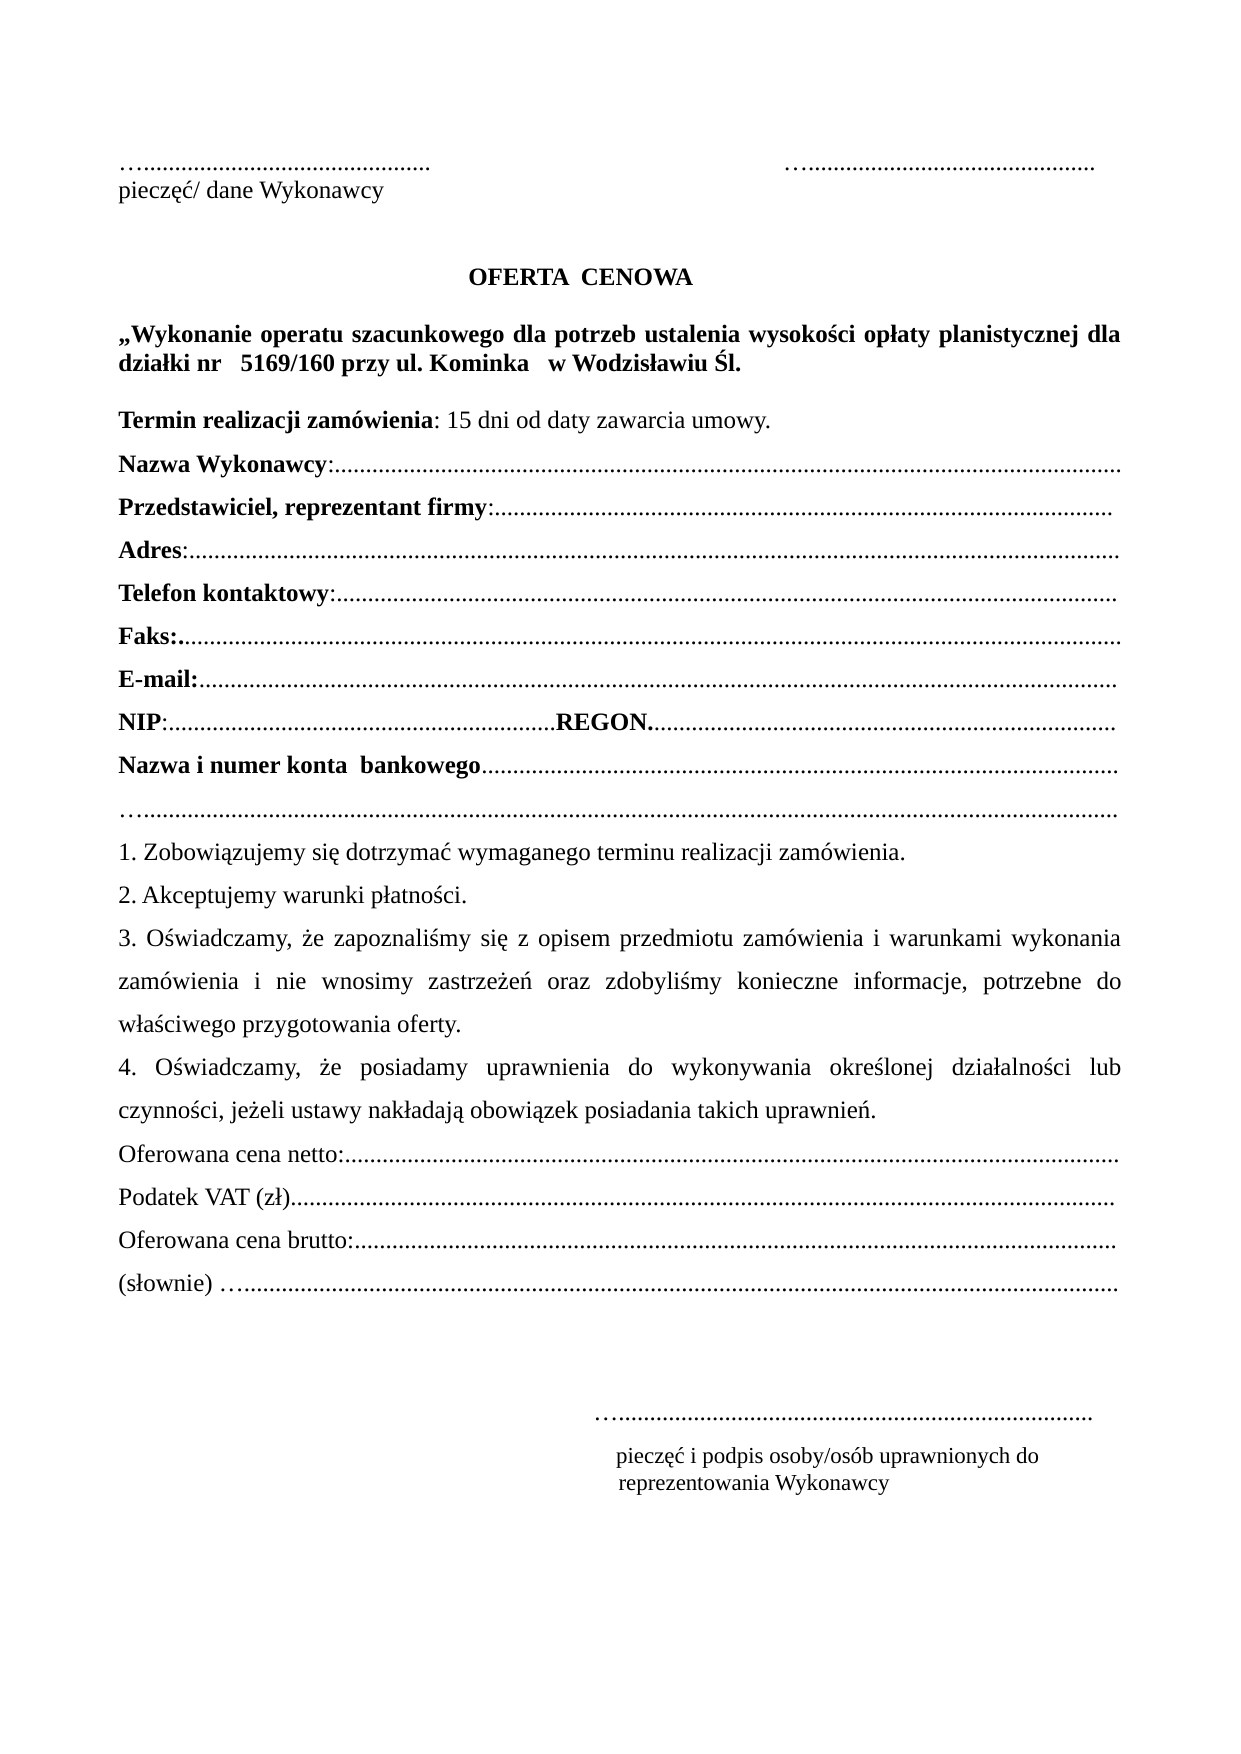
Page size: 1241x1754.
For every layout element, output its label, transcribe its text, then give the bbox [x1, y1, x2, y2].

text reprezentowania Wykonawcy [118, 1469, 1122, 1496]
text 3. Oświadczamy, że zapoznaliśmy się z opisem przedmiotu zamówienia i warunkami wykonania zamówienia i nie wnosimy zastrzeżeń oraz zdobyliśmy konieczne informacje, potrzebne do właściwego przygotowania oferty. [118, 923, 1122, 1038]
text Oferowana cena brutto:.......................................................................................................................... [118, 1225, 1122, 1254]
text E-mail:................................................................................................................................................... [118, 664, 1122, 693]
text Przedstawiciel, reprezentant firmy:................................................................................................... [118, 492, 1122, 521]
text Telefon kontaktowy:............................................................................................................................. [118, 578, 1122, 607]
text Nazwa Wykonawcy:.............................................................................................................................. [118, 449, 1122, 477]
text 2. Akceptujemy warunki płatności. [118, 880, 1122, 909]
text NIP:..............................................................REGON........................................................................... [118, 707, 1122, 736]
text pieczęć/ dane Wykonawcy [118, 176, 1122, 204]
text OFERTA CENOWA [118, 262, 1122, 291]
text Oferowana cena netto:............................................................................................................................ [118, 1139, 1122, 1167]
text Nazwa i numer konta bankowego...................................................................................................... [118, 751, 1122, 779]
text …............................................................................ [118, 1397, 1122, 1426]
text …............................................................................................................................................................ [118, 794, 1122, 822]
text Adres:..................................................................................................................................................... [118, 535, 1122, 564]
text pieczęć i podpis osoby/osób uprawnionych do [118, 1441, 1122, 1469]
text ….............................................. ….............................................. [118, 147, 1122, 176]
text „Wykonanie operatu szacunkowego dla potrzeb ustalenia wysokości opłaty planistycznej dla działki nr 5169/160 przy ul. Kominka w Wodzisławiu Śl. [118, 319, 1122, 377]
text Faks:....................................................................................................................................................... [118, 621, 1122, 650]
text 4. Oświadczamy, że posiadamy uprawnienia do wykonywania określonej działalności lub czynności, jeżeli ustawy nakładają obowiązek posiadania takich uprawnień. [118, 1052, 1122, 1124]
text Podatek VAT (zł).................................................................................................................................... [118, 1182, 1122, 1211]
text 1. Zobowiązujemy się dotrzymać wymaganego terminu realizacji zamówienia. [118, 837, 1122, 866]
text (słownie) …............................................................................................................................................ [118, 1268, 1122, 1297]
text Termin realizacji zamówienia: 15 dni od daty zawarcia umowy. [118, 406, 1122, 434]
